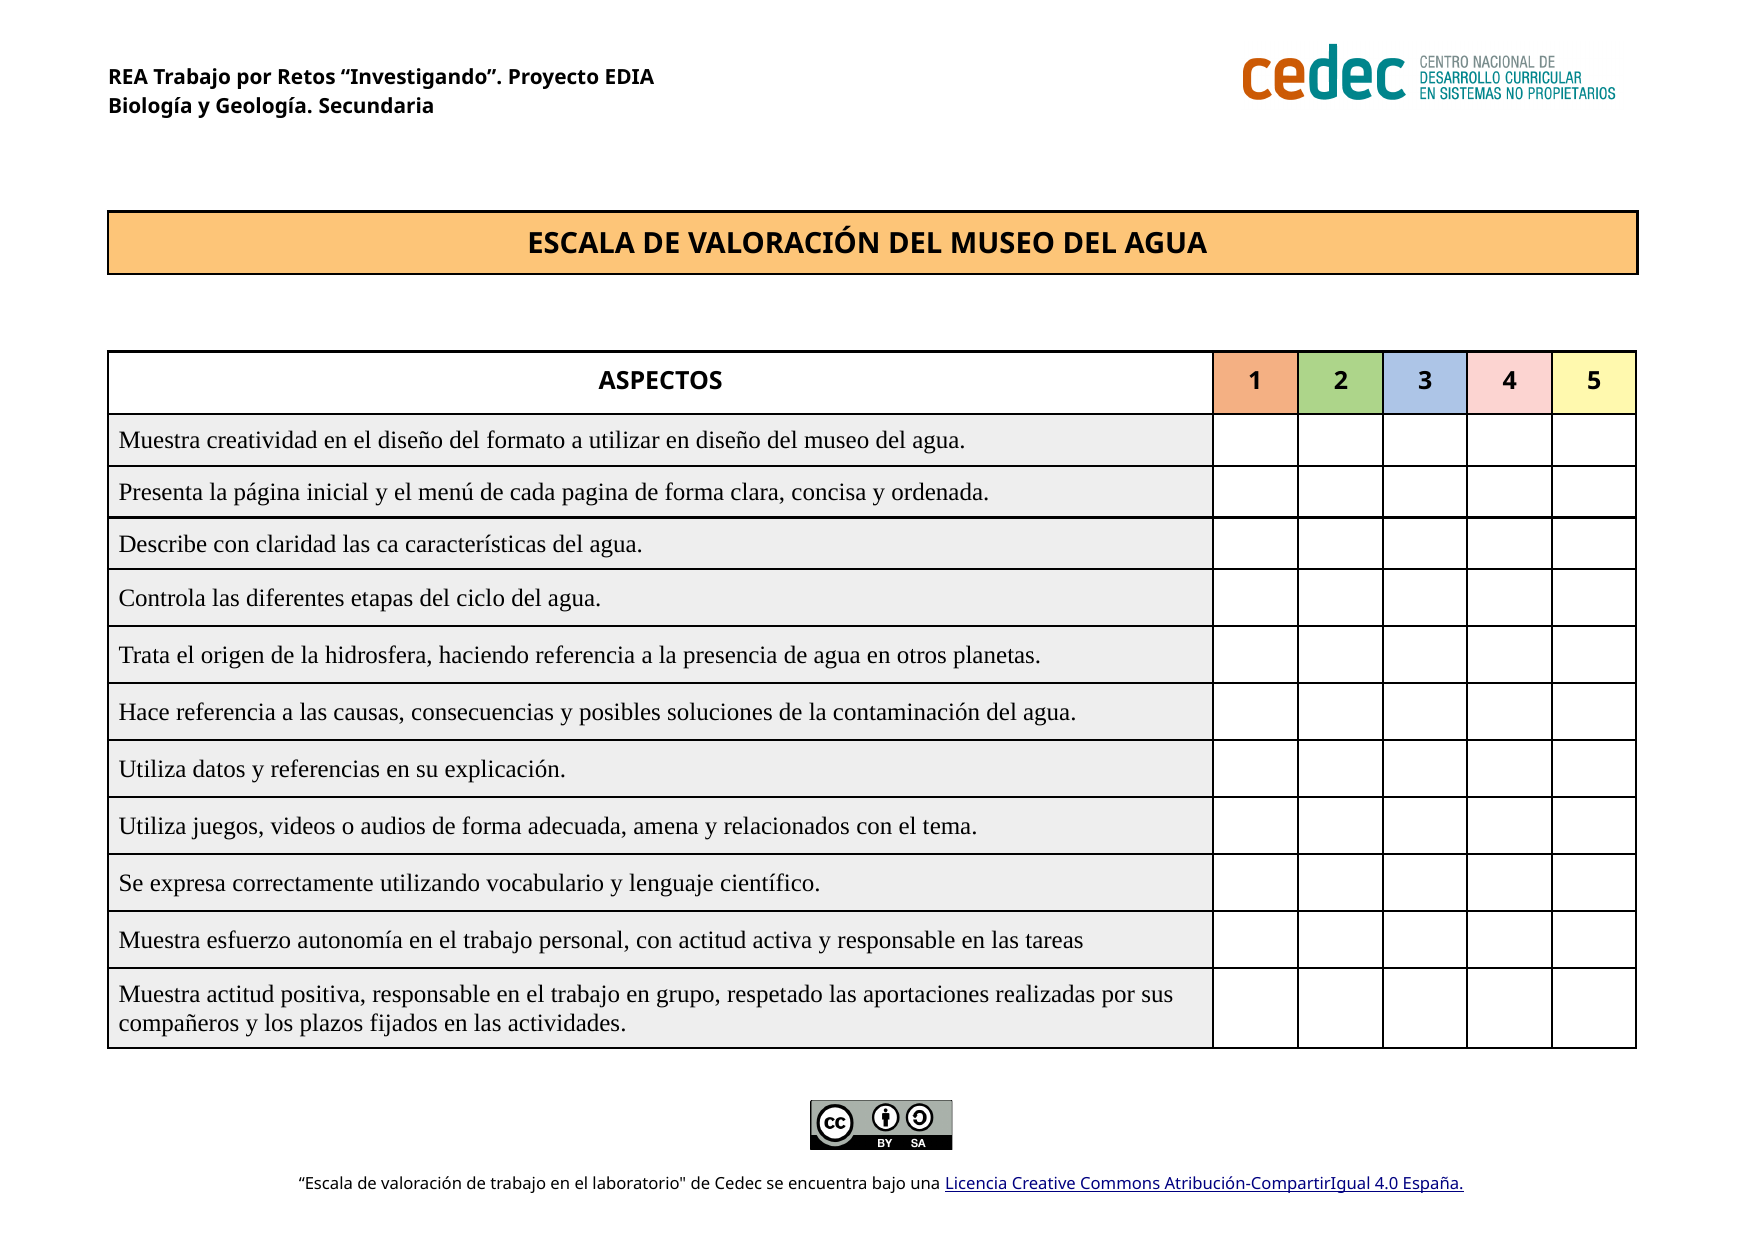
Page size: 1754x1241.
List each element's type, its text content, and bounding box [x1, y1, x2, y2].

table_cell [1384, 415, 1466, 465]
table_cell [1214, 467, 1297, 516]
table_cell [1299, 684, 1382, 739]
table_cell Muestra creatividad en el diseño del formato a utilizar en diseño del museo del agua. [109, 415, 1212, 465]
table_cell [1384, 741, 1466, 796]
table_cell [1384, 519, 1466, 568]
table_cell [1299, 627, 1382, 682]
table_header ESCALA DE VALORACIÓN DEL MUSEO DEL AGUA [109, 213, 1636, 273]
table_cell [1468, 627, 1551, 682]
table_cell [1384, 684, 1466, 739]
table_header 2 [1299, 353, 1382, 413]
table_cell [1468, 969, 1551, 1047]
table_cell [1468, 519, 1551, 568]
table_header 3 [1384, 353, 1466, 413]
table_cell Muestra actitud positiva, responsable en el trabajo en grupo, respetado las aportaciones realizadas por sus compañeros y los plazos fijados en las actividades. [109, 969, 1212, 1047]
table_cell [1468, 855, 1551, 910]
table_cell Se expresa correctamente utilizando vocabulario y lenguaje científico. [109, 855, 1212, 910]
table_cell [1468, 741, 1551, 796]
table_cell [1299, 570, 1382, 625]
table_cell [1553, 855, 1635, 910]
table_cell [1553, 741, 1635, 796]
table_cell [1214, 969, 1297, 1047]
table_cell [1299, 855, 1382, 910]
table_cell [1384, 570, 1466, 625]
table_cell [1214, 684, 1297, 739]
table_cell [1553, 627, 1635, 682]
table_cell [1384, 969, 1466, 1047]
table_cell [1384, 855, 1466, 910]
table_cell [1384, 627, 1466, 682]
table_cell [1553, 415, 1635, 465]
table_cell [1553, 519, 1635, 568]
table_cell [1214, 627, 1297, 682]
table_cell Presenta la página inicial y el menú de cada pagina de forma clara, concisa y ordenada. [109, 467, 1212, 516]
table_header ASPECTOS [109, 353, 1212, 413]
table_cell Describe con claridad las ca características del agua. [109, 519, 1212, 568]
table_cell [1299, 415, 1382, 465]
table_cell [1553, 684, 1635, 739]
table_cell [1384, 467, 1466, 516]
table_cell [1468, 415, 1551, 465]
table_cell [1553, 969, 1635, 1047]
table_cell Trata el origen de la hidrosfera, haciendo referencia a la presencia de agua en otros planetas. [109, 627, 1212, 682]
table_cell [1214, 912, 1297, 967]
table_cell [1214, 798, 1297, 853]
table_cell [1384, 912, 1466, 967]
table_cell [1299, 519, 1382, 568]
table_cell [1299, 741, 1382, 796]
table_cell [1553, 467, 1635, 516]
table_cell [1553, 912, 1635, 967]
table_cell [1214, 855, 1297, 910]
table_cell [1384, 798, 1466, 853]
table_header 5 [1553, 353, 1635, 413]
table_cell [1468, 684, 1551, 739]
table_cell [1468, 798, 1551, 853]
table_header 4 [1468, 353, 1551, 413]
table_cell [1553, 570, 1635, 625]
table_cell Controla las diferentes etapas del ciclo del agua. [109, 570, 1212, 625]
table_cell [1553, 798, 1635, 853]
table_cell [1468, 912, 1551, 967]
table_cell [1299, 912, 1382, 967]
table_cell [1214, 519, 1297, 568]
table_cell [1214, 741, 1297, 796]
table_cell [1214, 570, 1297, 625]
table_cell Utiliza juegos, videos o audios de forma adecuada, amena y relacionados con el tema. [109, 798, 1212, 853]
table_cell [1214, 415, 1297, 465]
table_cell Utiliza datos y referencias en su explicación. [109, 741, 1212, 796]
table_cell [1299, 969, 1382, 1047]
table_header 1 [1214, 353, 1297, 413]
table_cell Hace referencia a las causas, consecuencias y posibles soluciones de la contaminación del agua. [109, 684, 1212, 739]
table_cell [1468, 570, 1551, 625]
table_cell Muestra esfuerzo autonomía en el trabajo personal, con actitud activa y responsable en las tareas [109, 912, 1212, 967]
table_cell [1468, 467, 1551, 516]
table_cell [1299, 798, 1382, 853]
table_cell [1299, 467, 1382, 516]
